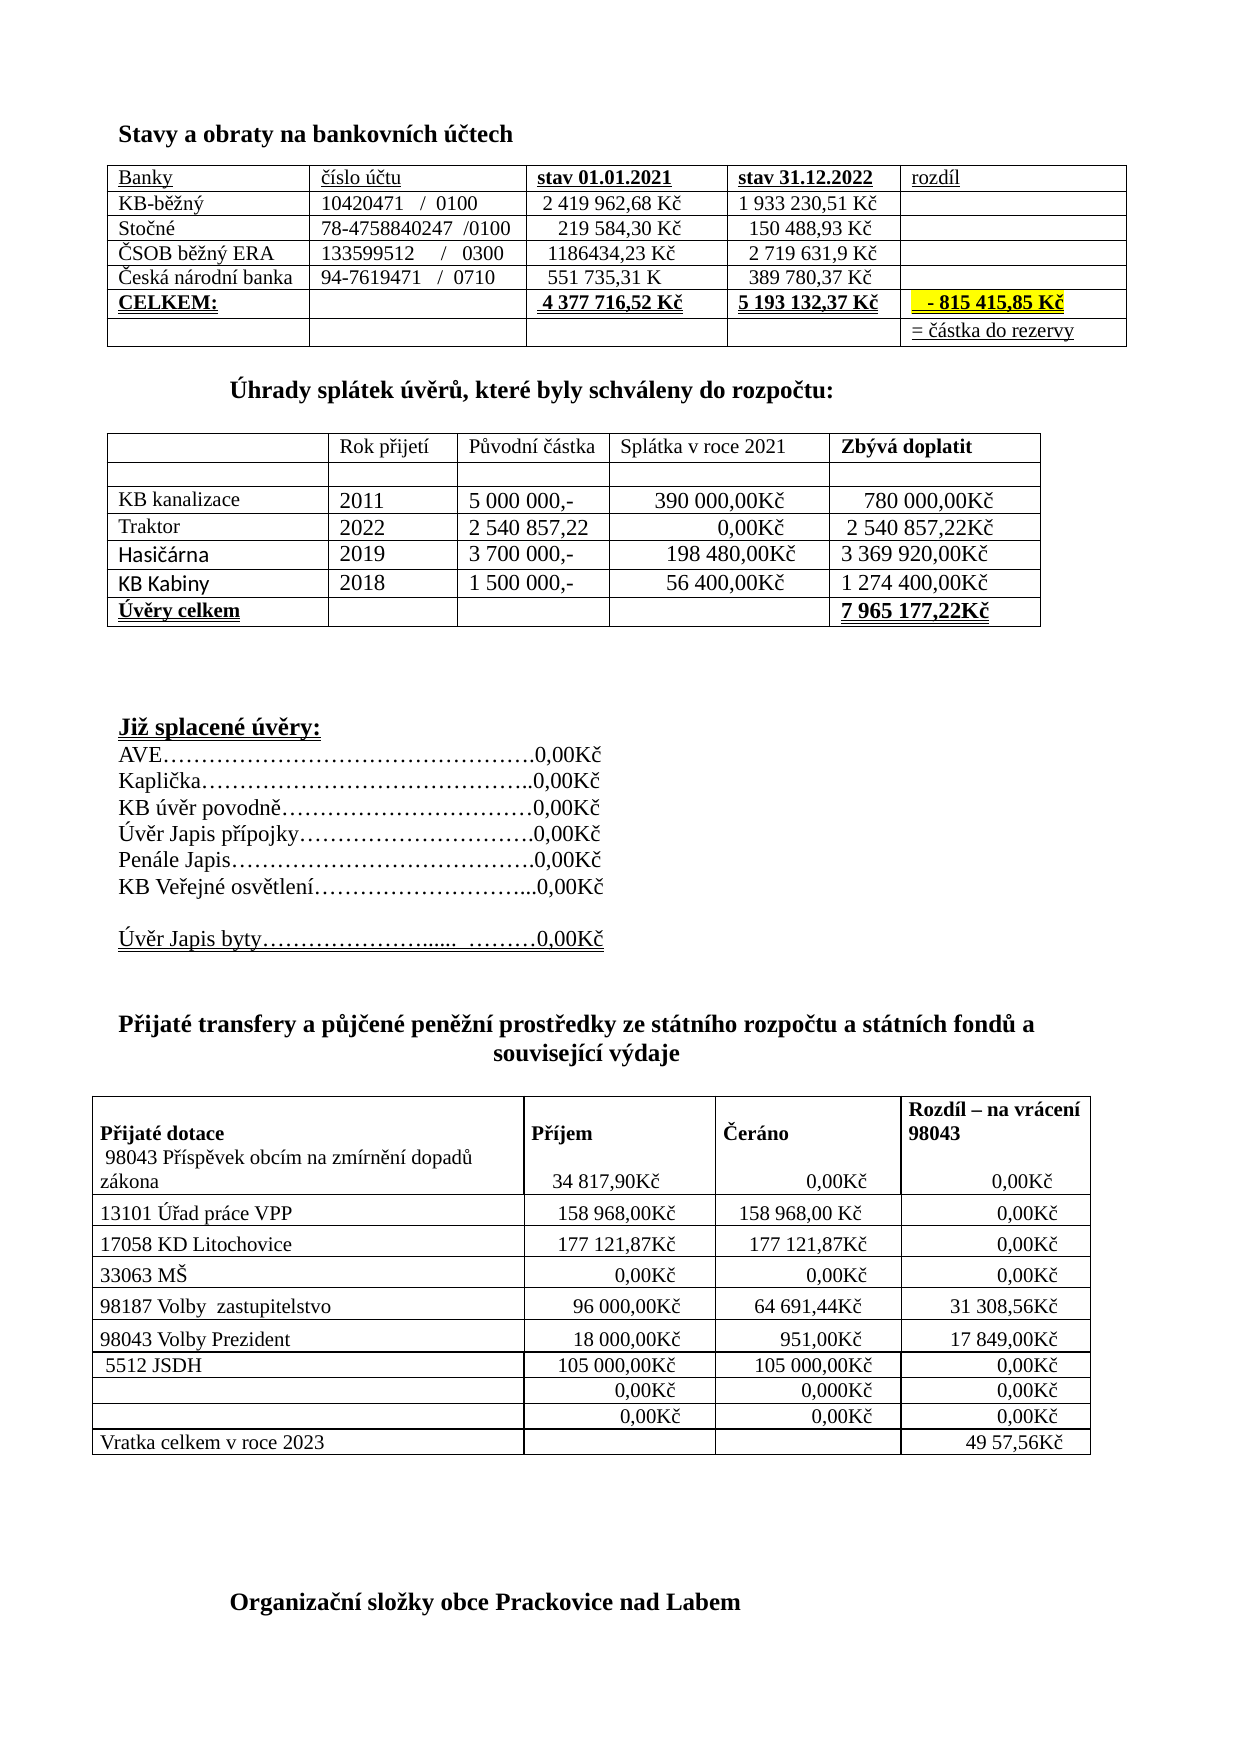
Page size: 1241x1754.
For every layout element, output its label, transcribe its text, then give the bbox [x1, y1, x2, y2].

table_cell 105 000,00Kč [525, 1353, 715, 1377]
table_cell [329, 598, 457, 626]
table_cell 198 480,00Kč [610, 541, 829, 568]
table_cell 219 584,30 Kč [527, 216, 727, 240]
table_cell [329, 463, 457, 486]
table_cell 0,00Kč [902, 1404, 1090, 1428]
table_cell 5 000 000,- [458, 487, 609, 513]
table_cell [610, 598, 829, 626]
table_cell 98187 Volby zastupitelstvo [93, 1288, 524, 1318]
table_cell 1 500 000,- [458, 570, 609, 597]
table_header stav 01.01.2021 [527, 166, 727, 191]
table_cell 56 400,00Kč [610, 570, 829, 597]
text KB úvěr povodně……………………………0,00Kč [118, 794, 1122, 820]
table_header číslo účtu [310, 166, 526, 191]
table_cell 0,00Kč [902, 1145, 1090, 1193]
table_cell Hasičárna [108, 541, 328, 568]
text Kaplička……………………………………..0,00Kč [118, 767, 1122, 794]
text Stavy a obraty na bankovních účtech [118, 119, 1122, 148]
table_cell 5512 JSDH [93, 1353, 523, 1377]
table_cell 0,00Kč [902, 1195, 1090, 1225]
table_cell 2019 [329, 541, 457, 568]
table_cell 150 488,93 Kč [728, 216, 900, 240]
table_cell 2 540 857,22Kč [830, 514, 1040, 540]
table_cell Traktor [108, 514, 328, 540]
table_cell [901, 241, 1126, 264]
table_header Splátka v roce 2021 [610, 434, 829, 462]
table_cell 0,00Kč [902, 1257, 1090, 1287]
table_cell [610, 463, 829, 486]
table_cell 177 121,87Kč [716, 1226, 901, 1256]
table_cell [901, 216, 1126, 240]
table_cell 158 968,00 Kč [716, 1195, 901, 1225]
table_header rozdíl [901, 166, 1126, 191]
table_cell 94-7619471 / 0710 [310, 266, 526, 289]
table_cell 78-4758840247 /0100 [310, 216, 526, 240]
table_cell 18 000,00Kč [525, 1320, 715, 1351]
table_cell [901, 192, 1126, 215]
table_cell 0,00Kč [525, 1257, 715, 1287]
table_cell 1 933 230,51 Kč [728, 192, 900, 215]
table_cell 2 540 857,22 [458, 514, 609, 540]
table_cell Stočné [108, 216, 309, 240]
table_cell 1186434,23 Kč [527, 241, 727, 264]
table_cell 133599512 / 0300 [310, 241, 526, 264]
table_cell Úvěry celkem [108, 598, 328, 626]
table_cell 2 719 631,9 Kč [728, 241, 900, 264]
text související výdaje [118, 1038, 1122, 1067]
table_header Rozdíl – na vrácení 98043 [902, 1097, 1090, 1145]
table_cell 1 274 400,00Kč [830, 570, 1040, 597]
table_cell 17 849,00Kč [902, 1320, 1090, 1351]
table_cell 33063 MŠ [93, 1257, 524, 1287]
table_cell 2 419 962,68 Kč [527, 192, 727, 215]
table_cell 177 121,87Kč [525, 1226, 715, 1256]
table_cell 551 735,31 K [527, 266, 727, 289]
table_cell 96 000,00Kč [525, 1288, 715, 1318]
table_header Banky [108, 166, 309, 191]
text Přijaté transfery a půjčené peněžní prostředky ze státního rozpočtu a státních fondů a [118, 1009, 1122, 1038]
table_cell [108, 319, 309, 346]
table_header Přijaté dotace [93, 1097, 523, 1145]
table_cell 951,00Kč [716, 1320, 901, 1351]
table_cell 34 817,90Kč [525, 1145, 715, 1193]
table_cell 2018 [329, 570, 457, 597]
table_cell [728, 319, 900, 346]
table_cell 98043 Volby Prezident [93, 1320, 524, 1351]
table_cell [108, 463, 328, 486]
table_header Příjem [525, 1097, 715, 1145]
table_cell 0,00Kč [525, 1404, 715, 1428]
table_cell [93, 1404, 523, 1428]
table_header [108, 434, 328, 462]
table_cell KB Kabiny [108, 570, 328, 597]
text Úvěr Japis byty…………………...... ………0,00Kč [118, 926, 1122, 952]
table_cell 13101 Úřad práce VPP [93, 1195, 524, 1225]
table_cell 0,00Kč [902, 1378, 1090, 1402]
table_cell [458, 598, 609, 626]
table_cell 0,000Kč [716, 1378, 900, 1402]
table_cell - 815 415,85 Kč [901, 290, 1126, 318]
table_cell CELKEM: [108, 290, 309, 318]
table_cell [716, 1430, 900, 1454]
table_cell 105 000,00Kč [716, 1353, 900, 1377]
table_cell 389 780,37 Kč [728, 266, 900, 289]
table_cell Vratka celkem v roce 2023 [93, 1430, 523, 1454]
table_cell KB-běžný [108, 192, 309, 215]
table_cell 390 000,00Kč [610, 487, 829, 513]
text Penále Japis………………………………….0,00Kč [118, 846, 1122, 873]
table_cell 3 700 000,- [458, 541, 609, 568]
table_cell 10420471 / 0100 [310, 192, 526, 215]
text AVE………………………………………….0,00Kč [118, 741, 1122, 767]
text KB Veřejné osvětlení………………………...0,00Kč [118, 873, 1122, 899]
table_cell 17058 KD Litochovice [93, 1226, 524, 1256]
text Úhrady splátek úvěrů, které byly schváleny do rozpočtu: [229, 376, 1122, 404]
table_header Původní částka [458, 434, 609, 462]
text Již splacené úvěry: [118, 712, 1122, 741]
table_cell 5 193 132,37 Kč [728, 290, 900, 318]
table_cell 0,00Kč [902, 1353, 1090, 1377]
table_cell = částka do rezervy [901, 319, 1126, 346]
table_cell [527, 319, 727, 346]
table_cell 98043 Příspěvek obcím na zmírnění dopadů zákona [93, 1145, 523, 1193]
text Organizační složky obce Prackovice nad Labem [229, 1587, 1122, 1616]
table_cell 0,00Kč [610, 514, 829, 540]
table_cell 2011 [329, 487, 457, 513]
table_cell 7 965 177,22Kč [830, 598, 1040, 626]
table_cell [458, 463, 609, 486]
table_cell 0,00Kč [525, 1378, 715, 1402]
table_cell [310, 290, 526, 318]
table_cell [525, 1430, 715, 1454]
table_cell 780 000,00Kč [830, 487, 1040, 513]
table_cell 31 308,56Kč [902, 1288, 1090, 1318]
text Úvěr Japis přípojky………………………….0,00Kč [118, 820, 1122, 846]
table_cell 158 968,00Kč [525, 1195, 715, 1225]
table_header stav 31.12.2022 [728, 166, 900, 191]
table_cell 2022 [329, 514, 457, 540]
table_cell 0,00Kč [716, 1145, 900, 1193]
table_header Zbývá doplatit [830, 434, 1040, 462]
table_cell [830, 463, 1040, 486]
table_cell 4 377 716,52 Kč [527, 290, 727, 318]
table_cell [901, 266, 1126, 289]
table_header Rok přijetí [329, 434, 457, 462]
table_cell Česká národní banka [108, 266, 309, 289]
table_cell ČSOB běžný ERA [108, 241, 309, 264]
table_cell [93, 1378, 523, 1402]
table_cell KB kanalizace [108, 487, 328, 513]
table_cell 0,00Kč [716, 1404, 900, 1428]
table_cell 3 369 920,00Kč [830, 541, 1040, 568]
table_cell 49 57,56Kč [902, 1430, 1090, 1454]
table_header Čeráno [716, 1097, 900, 1145]
table_cell [310, 319, 526, 346]
table_cell 64 691,44Kč [716, 1288, 901, 1318]
table_cell 0,00Kč [716, 1257, 901, 1287]
table_cell 0,00Kč [902, 1226, 1090, 1256]
